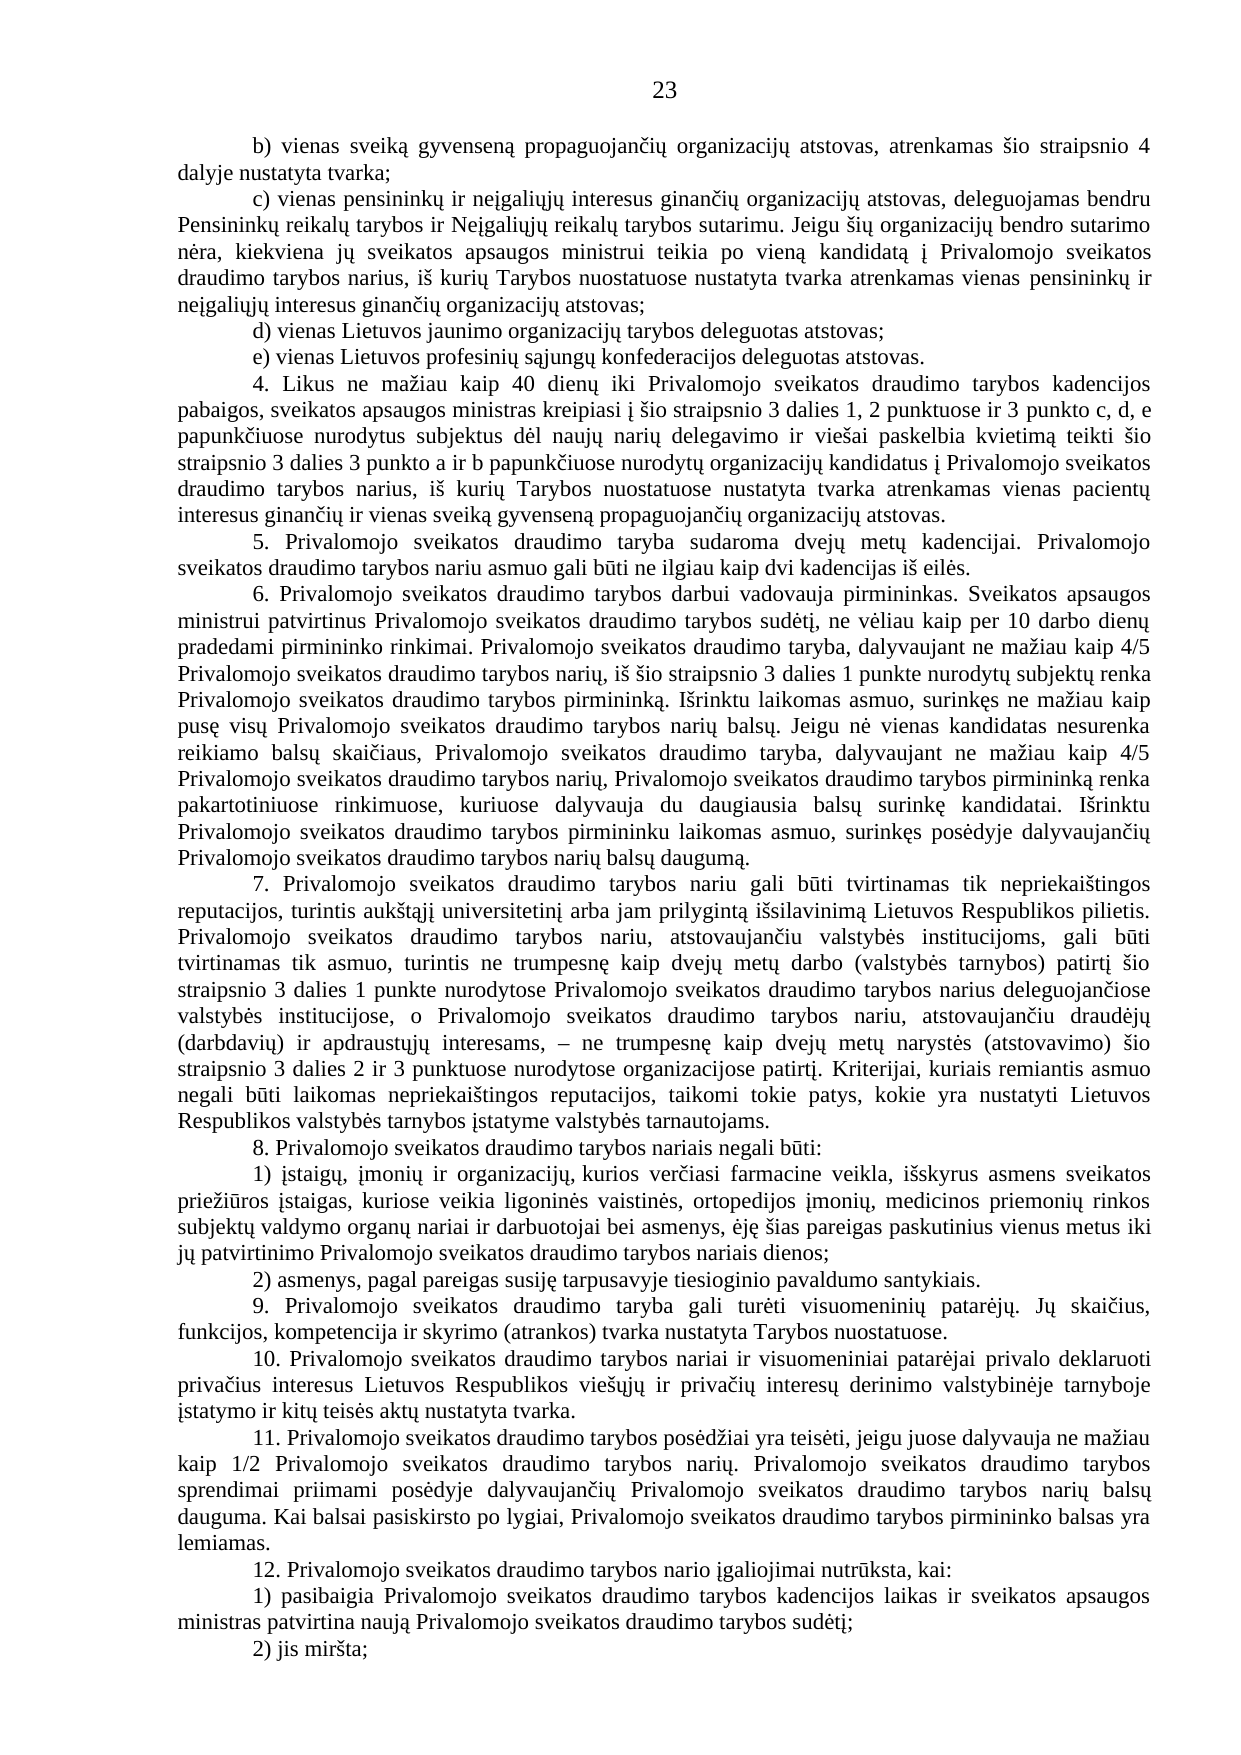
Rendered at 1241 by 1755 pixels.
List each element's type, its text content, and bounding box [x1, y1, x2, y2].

text 2) asmenys, pagal pareigas susiję tarpusavyje tiesioginio pavaldumo santykiais. [177, 1266, 1152, 1292]
text 1) įstaigų, įmonių ir organizacijų, kurios verčiasi farmacine veikla, išskyrus asmens sveikatos priežiūros įstaigas, kuriose veikia ligoninės vaistinės, ortopedijos įmonių, medicinos priemonių rinkos subjektų valdymo organų nariai ir darbuotojai bei asmenys, ėję šias pareigas paskutinius vienus metus iki jų patvirtinimo Privalomojo sveikatos draudimo tarybos nariais dienos; [177, 1160, 1152, 1266]
text 12. Privalomojo sveikatos draudimo tarybos nario įgaliojimai nutrūksta, kai: [177, 1556, 1152, 1582]
text c) vienas pensininkų ir neįgaliųjų interesus ginančių organizacijų atstovas, deleguojamas bendru Pensininkų reikalų tarybos ir Neįgaliųjų reikalų tarybos sutarimu. Jeigu šių organizacijų bendro sutarimo nėra, kiekviena jų sveikatos apsaugos ministrui teikia po vieną kandidatą į Privalomojo sveikatos draudimo tarybos narius, iš kurių Tarybos nuostatuose nustatyta tvarka atrenkamas vienas pensininkų ir neįgaliųjų interesus ginančių organizacijų atstovas; [177, 185, 1152, 317]
text 11. Privalomojo sveikatos draudimo tarybos posėdžiai yra teisėti, jeigu juose dalyvauja ne mažiau kaip 1/2 Privalomojo sveikatos draudimo tarybos narių. Privalomojo sveikatos draudimo tarybos sprendimai priimami posėdyje dalyvaujančių Privalomojo sveikatos draudimo tarybos narių balsų dauguma. Kai balsai pasiskirsto po lygiai, Privalomojo sveikatos draudimo tarybos pirmininko balsas yra lemiamas. [177, 1424, 1152, 1556]
text 2) jis miršta; [177, 1635, 1152, 1661]
text 10. Privalomojo sveikatos draudimo tarybos nariai ir visuomeniniai patarėjai privalo deklaruoti privačius interesus Lietuvos Respublikos viešųjų ir privačių interesų derinimo valstybinėje tarnyboje įstatymo ir kitų teisės aktų nustatyta tvarka. [177, 1345, 1152, 1424]
text 7. Privalomojo sveikatos draudimo tarybos nariu gali būti tvirtinamas tik nepriekaištingos reputacijos, turintis aukštąjį universitetinį arba jam prilygintą išsilavinimą Lietuvos Respublikos pilietis. Privalomojo sveikatos draudimo tarybos nariu, atstovaujančiu valstybės institucijoms, gali būti tvirtinamas tik asmuo, turintis ne trumpesnę kaip dvejų metų darbo (valstybės tarnybos) patirtį šio straipsnio 3 dalies 1 punkte nurodytose Privalomojo sveikatos draudimo tarybos narius deleguojančiose valstybės institucijose, o Privalomojo sveikatos draudimo tarybos nariu, atstovaujančiu draudėjų (darbdavių) ir apdraustųjų interesams, – ne trumpesnę kaip dvejų metų narystės (atstovavimo) šio straipsnio 3 dalies 2 ir 3 punktuose nurodytose organizacijose patirtį. Kriterijai, kuriais remiantis asmuo negali būti laikomas nepriekaištingos reputacijos, taikomi tokie patys, kokie yra nustatyti Lietuvos Respublikos valstybės tarnybos įstatyme valstybės tarnautojams. [177, 870, 1152, 1134]
text 8. Privalomojo sveikatos draudimo tarybos nariais negali būti: [177, 1134, 1152, 1160]
text 6. Privalomojo sveikatos draudimo tarybos darbui vadovauja pirmininkas. Sveikatos apsaugos ministrui patvirtinus Privalomojo sveikatos draudimo tarybos sudėtį, ne vėliau kaip per 10 darbo dienų pradedami pirmininko rinkimai. Privalomojo sveikatos draudimo taryba, dalyvaujant ne mažiau kaip 4/5 Privalomojo sveikatos draudimo tarybos narių, iš šio straipsnio 3 dalies 1 punkte nurodytų subjektų renka Privalomojo sveikatos draudimo tarybos pirmininką. Išrinktu laikomas asmuo, surinkęs ne mažiau kaip pusę visų Privalomojo sveikatos draudimo tarybos narių balsų. Jeigu nė vienas kandidatas nesurenka reikiamo balsų skaičiaus, Privalomojo sveikatos draudimo taryba, dalyvaujant ne mažiau kaip 4/5 Privalomojo sveikatos draudimo tarybos narių, Privalomojo sveikatos draudimo tarybos pirmininką renka pakartotiniuose rinkimuose, kuriuose dalyvauja du daugiausia balsų surinkę kandidatai. Išrinktu Privalomojo sveikatos draudimo tarybos pirmininku laikomas asmuo, surinkęs posėdyje dalyvaujančių Privalomojo sveikatos draudimo tarybos narių balsų daugumą. [177, 581, 1152, 870]
text b) vienas sveiką gyvenseną propaguojančių organizacijų atstovas, atrenkamas šio straipsnio 4 dalyje nustatyta tvarka; [177, 132, 1152, 185]
text 1) pasibaigia Privalomojo sveikatos draudimo tarybos kadencijos laikas ir sveikatos apsaugos ministras patvirtina naują Privalomojo sveikatos draudimo tarybos sudėtį; [177, 1582, 1152, 1635]
text e) vienas Lietuvos profesinių sąjungų konfederacijos deleguotas atstovas. [177, 343, 1152, 370]
text 5. Privalomojo sveikatos draudimo taryba sudaroma dvejų metų kadencijai. Privalomojo sveikatos draudimo tarybos nariu asmuo gali būti ne ilgiau kaip dvi kadencijas iš eilės. [177, 528, 1152, 581]
text 9. Privalomojo sveikatos draudimo taryba gali turėti visuomeninių patarėjų. Jų skaičius, funkcijos, kompetencija ir skyrimo (atrankos) tvarka nustatyta Tarybos nuostatuose. [177, 1292, 1152, 1345]
text 4. Likus ne mažiau kaip 40 dienų iki Privalomojo sveikatos draudimo tarybos kadencijos pabaigos, sveikatos apsaugos ministras kreipiasi į šio straipsnio 3 dalies 1, 2 punktuose ir 3 punkto c, d, e papunkčiuose nurodytus subjektus dėl naujų narių delegavimo ir viešai paskelbia kvietimą teikti šio straipsnio 3 dalies 3 punkto a ir b papunkčiuose nurodytų organizacijų kandidatus į Privalomojo sveikatos draudimo tarybos narius, iš kurių Tarybos nuostatuose nustatyta tvarka atrenkamas vienas pacientų interesus ginančių ir vienas sveiką gyvenseną propaguojančių organizacijų atstovas. [177, 370, 1152, 528]
text d) vienas Lietuvos jaunimo organizacijų tarybos deleguotas atstovas; [177, 317, 1152, 343]
